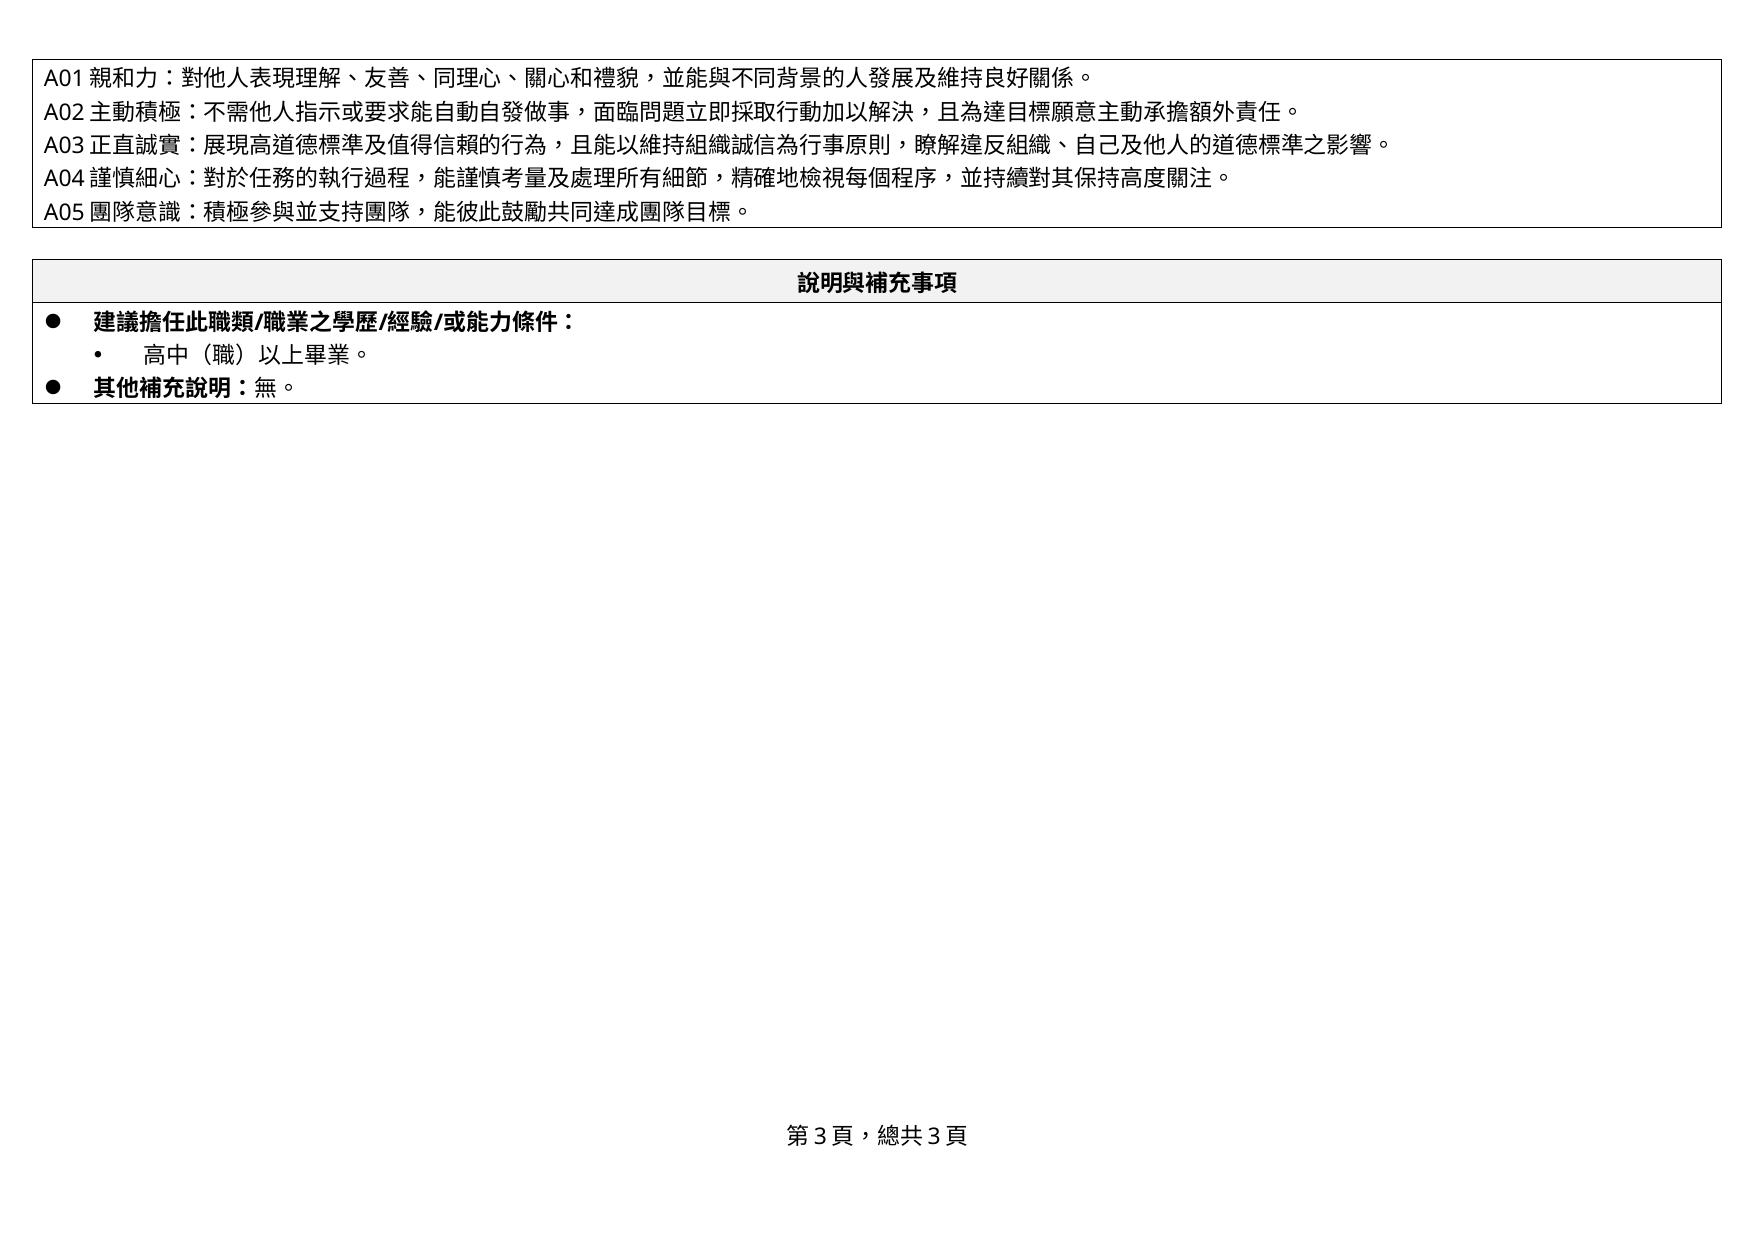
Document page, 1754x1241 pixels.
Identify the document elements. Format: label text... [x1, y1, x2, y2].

table_cell A01親和力：對他人表現理解、友善、同理心、關心和禮貌，並能與不同背景的人發展及維持良好關係。 A02主動積極：不需他人指示或要求能自動自發做事，面臨問題立即採取行動加以解決，且為達目標願意主動承擔額外責任。 A03正直誠實：展現高道德標準及值得信賴的行為，且能以維持組織誠信為行事原則，瞭解違反組織、自己及他人的道德標準之影響。 A04謹慎細心：對於任務的執行過程，能謹慎考量及處理所有細節，精確地檢視每個程序，並持續對其保持高度關注。 A05團隊意識：積極參與並支持團隊，能彼此鼓勵共同達成團隊目標。 [33, 60, 1721, 227]
table_header 說明與補充事項 [33, 260, 1721, 302]
table_cell 建議擔任此職類/職業之學歷/經驗/或能力條件： 高中（職）以上畢業。 其他補充說明：無。 [33, 303, 1721, 403]
